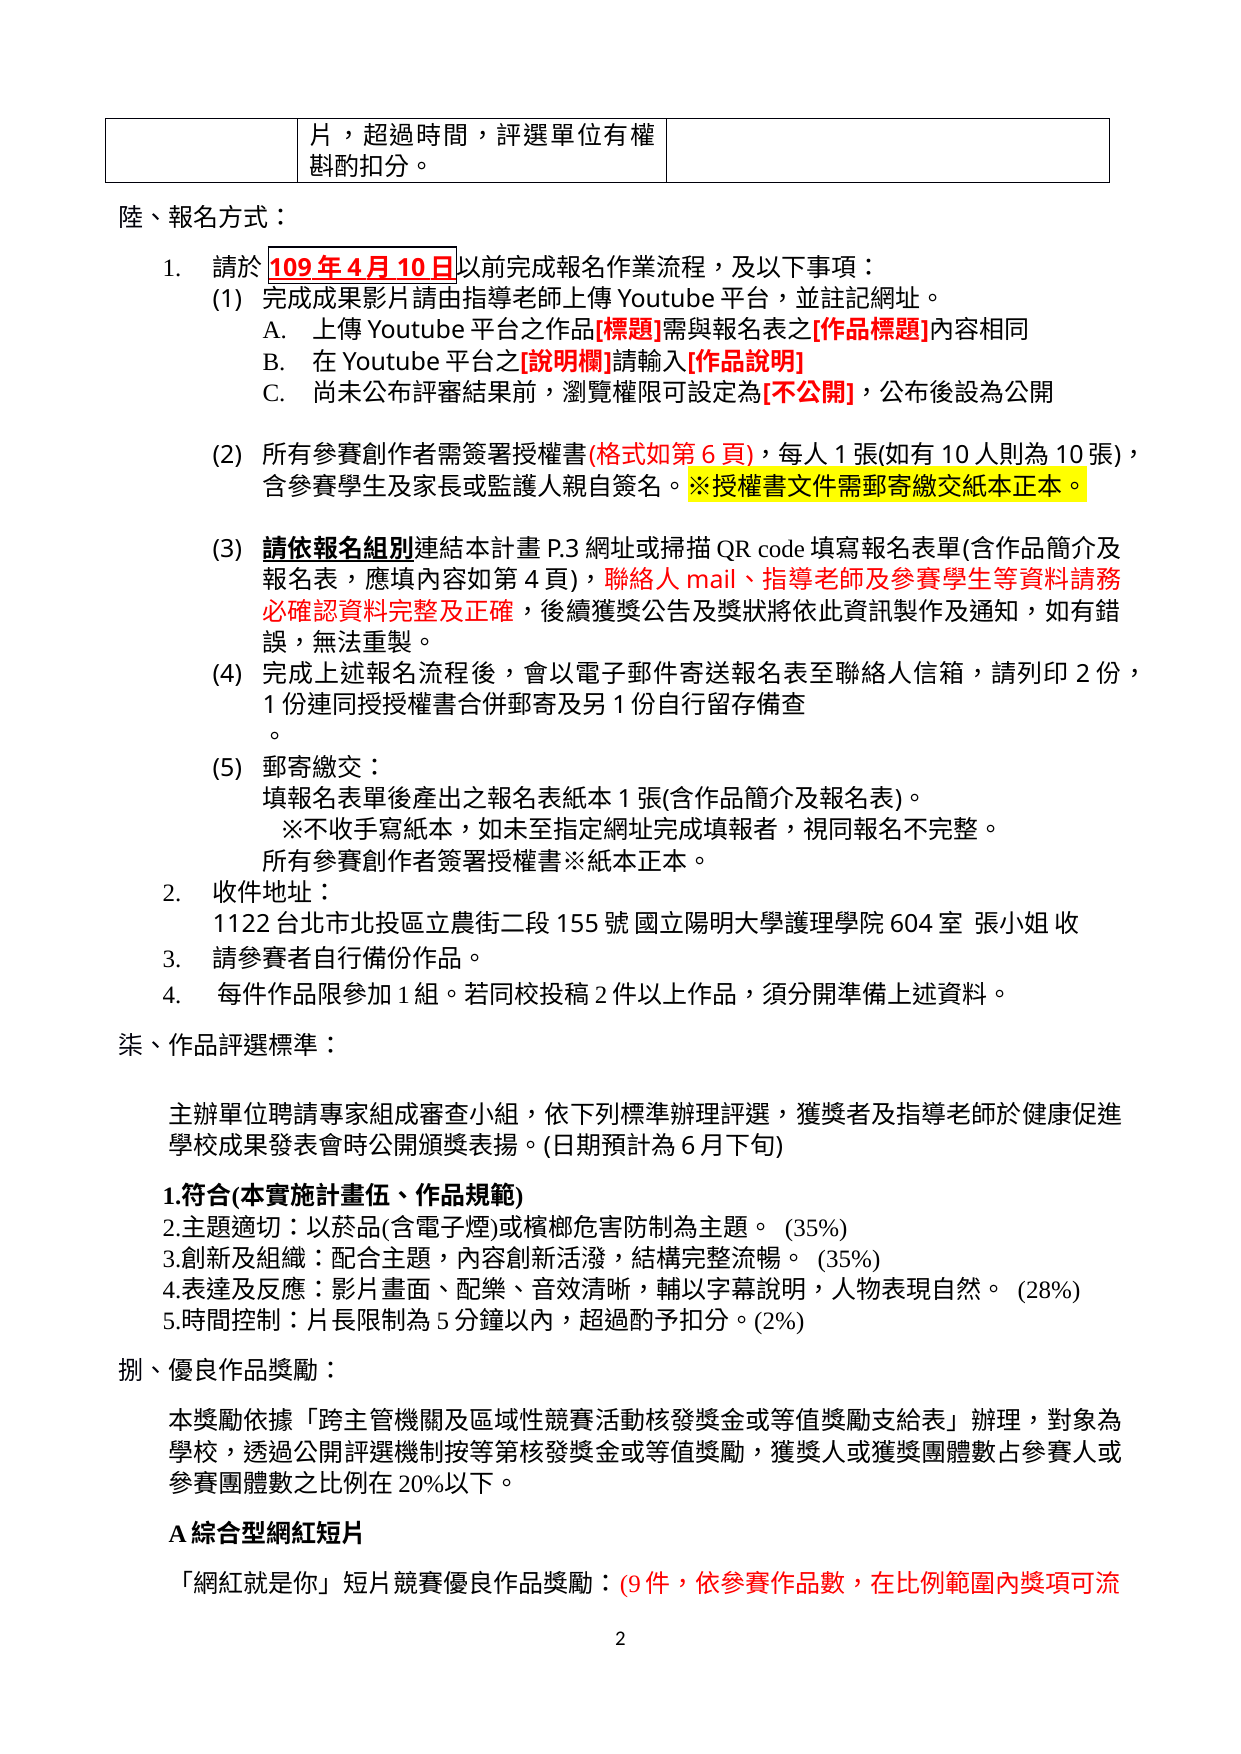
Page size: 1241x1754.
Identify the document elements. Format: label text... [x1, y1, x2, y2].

list 請於109年4月10日以前完成報名作業流程，及以下事項： [457, 251, 1122, 283]
list 請參賽者自行備份作品。 [162, 939, 1122, 975]
list 在Youtube平台之[說明欄]請輸入[作品說明] [262, 345, 1122, 376]
list 完成上述報名流程後，會以電子郵件寄送報名表至聯絡人信箱，請列印2份，1份連同授授權書合併郵寄及另1份自行留存備查 [212, 658, 1122, 720]
text 「網紅就是你」短片競賽優良作品獎勵：(9件，依參賽作品數，在比例範圍內獎項可流 [168, 1567, 1122, 1598]
list 收件地址： 1122台北市北投區立農街二段155號 國立陽明大學護理學院604室 張小姐 收 [162, 876, 1122, 939]
text 1.符合(本實施計畫伍、作品規範) 2.主題適切：以菸品(含電子煙)或檳榔危害防制為主題。 (35%) 3.創新及組織：配合主題，內容創新活潑，結構完整流暢。 (35%) [162, 1180, 1122, 1273]
list 作品評選標準： [118, 1030, 1122, 1061]
list 上傳Youtube平台之作品[標題]需與報名表之[作品標題]內容相同 [262, 314, 1122, 345]
text 本獎勵依據「跨主管機關及區域性競賽活動核發獎金或等值獎勵支給表」辦理，對象為學校，透過公開評選機制按等第核發獎金或等值獎勵，獲獎人或獲獎團體數占參賽人或參賽團體數之比例在20%以下。 [168, 1405, 1122, 1498]
list 所有參賽創作者需簽署授權書(格式如第6頁)，每人1張(如有10人則為10張)，含參賽學生及家長或監護人親自簽名。※授權書文件需郵寄繳交紙本正本。 [212, 439, 1122, 501]
text 主辦單位聘請專家組成審查小組，依下列標準辦理評選，獲獎者及指導老師於健康促進學校成果發表會時公開頒獎表揚。(日期預計為6月下旬) [168, 1098, 1122, 1161]
list 尚未公布評審結果前，瀏覽權限可設定為[不公開]，公布後設為公開 [262, 376, 1122, 408]
table_cell [106, 119, 297, 182]
text 5.時間控制：片長限制為5分鐘以內，超過酌予扣分。(2%) [162, 1305, 1122, 1336]
list 郵寄繳交： 填報名表單後產出之報名表紙本1張(含作品簡介及報名表)。 ※不收手寫紙本，如未至指定網址完成填報者，視同報名不完整。 所有參賽創作者簽署授權書※紙本正本。 [212, 751, 1122, 876]
list 每件作品限參加1組。若同校投稿2件以上作品，須分開準備上述資料。 [162, 975, 1122, 1011]
list 報名方式： [118, 201, 1122, 233]
list 完成成果影片請由指導老師上傳Youtube平台，並註記網址。 [212, 283, 1122, 314]
text A綜合型網紅短片 [168, 1517, 1122, 1548]
list 請於109年4月10日以前完成報名作業流程，及以下事項： [269, 251, 456, 283]
text 4.表達及反應：影片畫面、配樂、音效清晰，輔以字幕說明，人物表現自然。 (28%) [162, 1273, 1122, 1305]
list 優良作品獎勵： [118, 1355, 1122, 1386]
list 請依報名組別連結本計畫P.3網址或掃描QR code填寫報名表單(含作品簡介及報名表，應填內容如第4頁)，聯絡人mail、指導老師及參賽學生等資料請務必確認資料完整及正確，後續獲獎公告及獎狀將依此資訊製作及通知，如有錯誤，無法重製。 [212, 533, 1122, 658]
table_cell [667, 119, 1109, 182]
table_cell 片，超過時間，評選單位有權斟酌扣分。 [298, 119, 666, 182]
list 請於109年4月10日以前完成報名作業流程，及以下事項： [162, 251, 268, 283]
text 。 [262, 720, 1122, 751]
